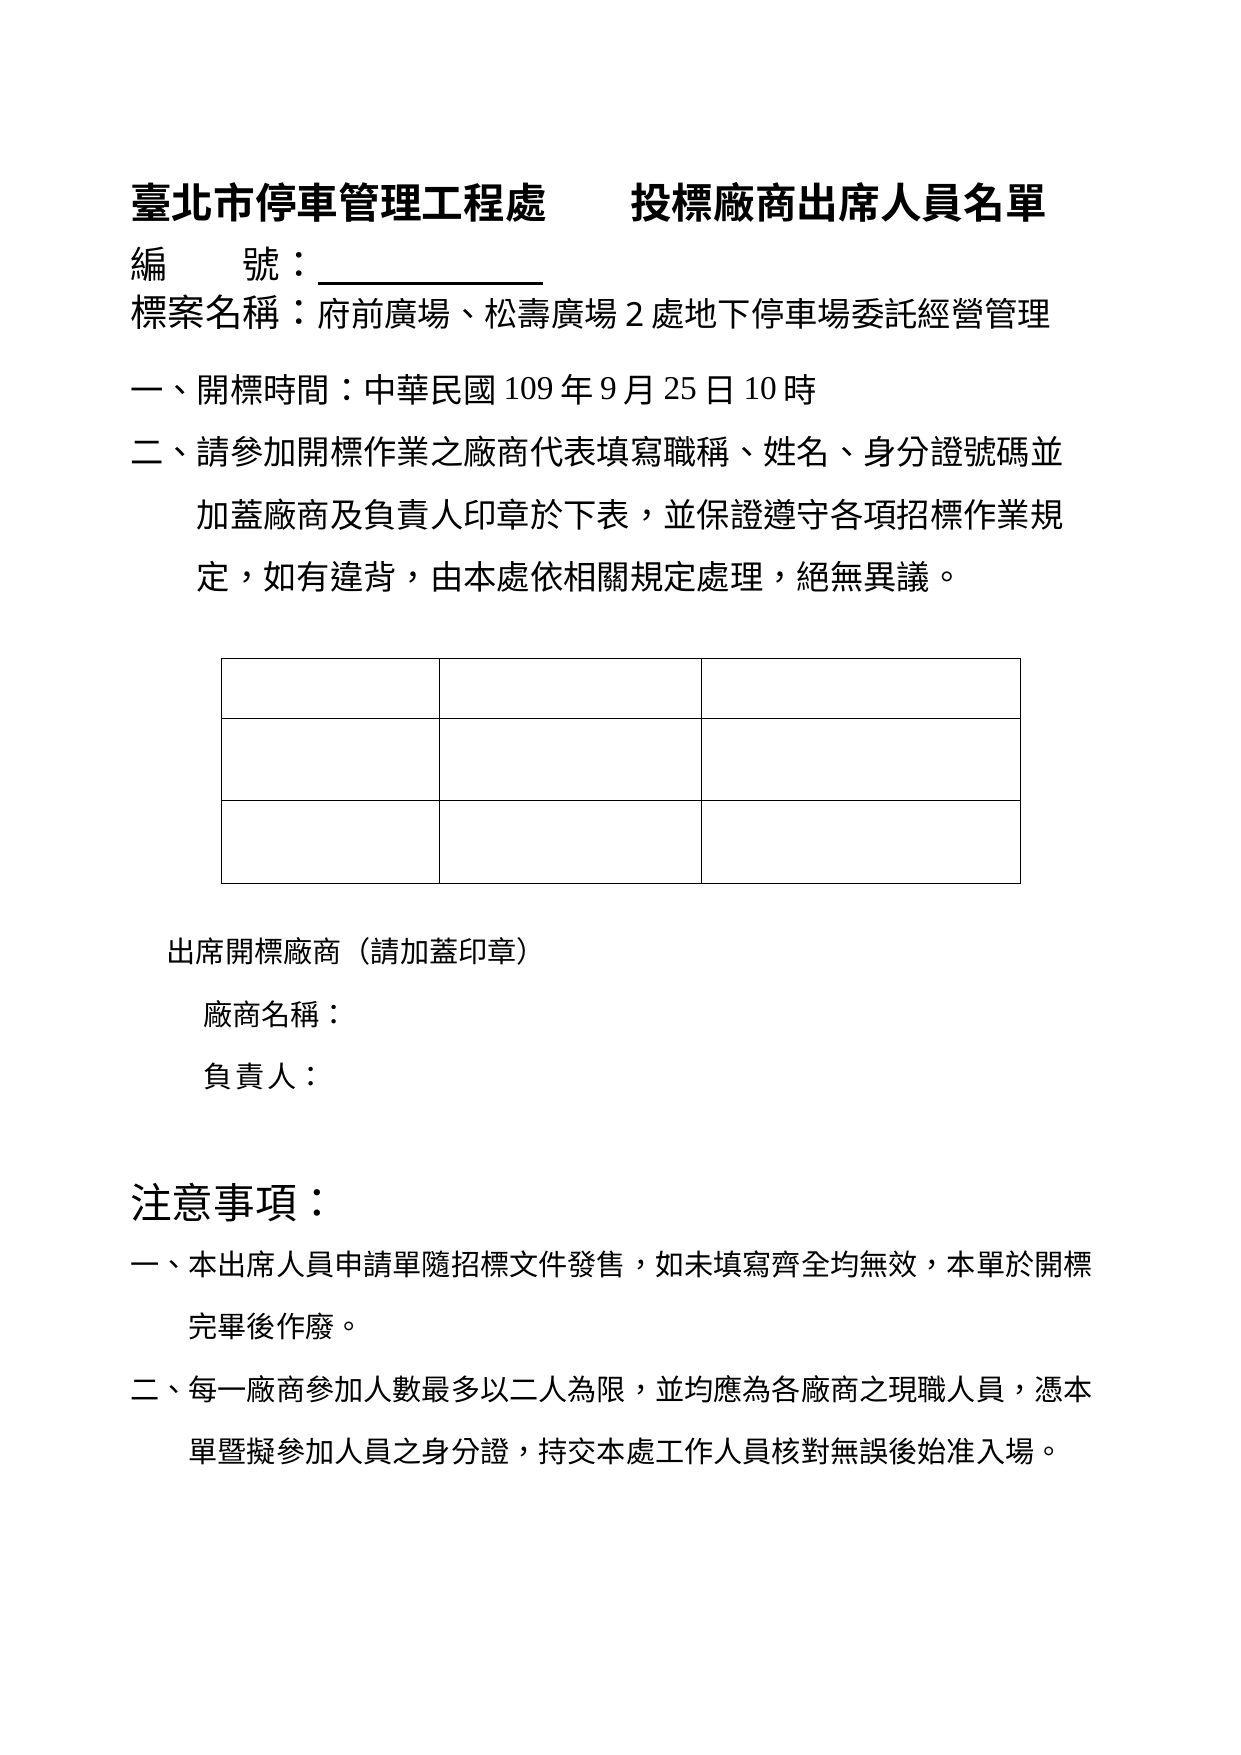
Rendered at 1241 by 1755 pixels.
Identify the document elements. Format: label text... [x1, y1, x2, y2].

table_cell [440, 719, 701, 800]
text 出席開標廠商（請加蓋印章） [130, 908, 1093, 971]
text 一、本出席人員申請單隨招標文件發售，如未填寫齊全均無效，本單於開標完畢後作廢。 [130, 1221, 1093, 1346]
text 二、請參加開標作業之廠商代表填寫職稱、姓名、身分證號碼並加蓋廠商及負責人印章於下表，並保證遵守各項招標作業規定，如有違背，由本處依相關規定處理，絕無異議。 [130, 408, 1093, 596]
text 廠商名稱： [130, 971, 1093, 1033]
table_cell [702, 719, 1020, 800]
table_cell [222, 719, 439, 800]
text 負責人： [130, 1033, 1093, 1096]
text 臺北市停車管理工程處 投標廠商出席人員名單 [130, 158, 1093, 221]
text 注意事項： [130, 1158, 1093, 1221]
table_header 職 稱 [222, 659, 439, 717]
table_header 姓 名 [440, 659, 701, 717]
text 二、每一廠商參加人數最多以二人為限，並均應為各廠商之現職人員，憑本單暨擬參加人員之身分證，持交本處工作人員核對無誤後始准入場。 [130, 1346, 1093, 1471]
table_cell [702, 801, 1020, 883]
text 一、開標時間：中華民國109年9月25日10時 [130, 346, 1093, 408]
table_header 身 分 證 號 碼 [702, 659, 1020, 717]
text 標案名稱：府前廣場、松壽廣場2處地下停車場委託經營管理 [130, 283, 1093, 338]
table_cell [222, 801, 439, 883]
text 編 號： [130, 221, 1093, 283]
table_cell [440, 801, 701, 883]
